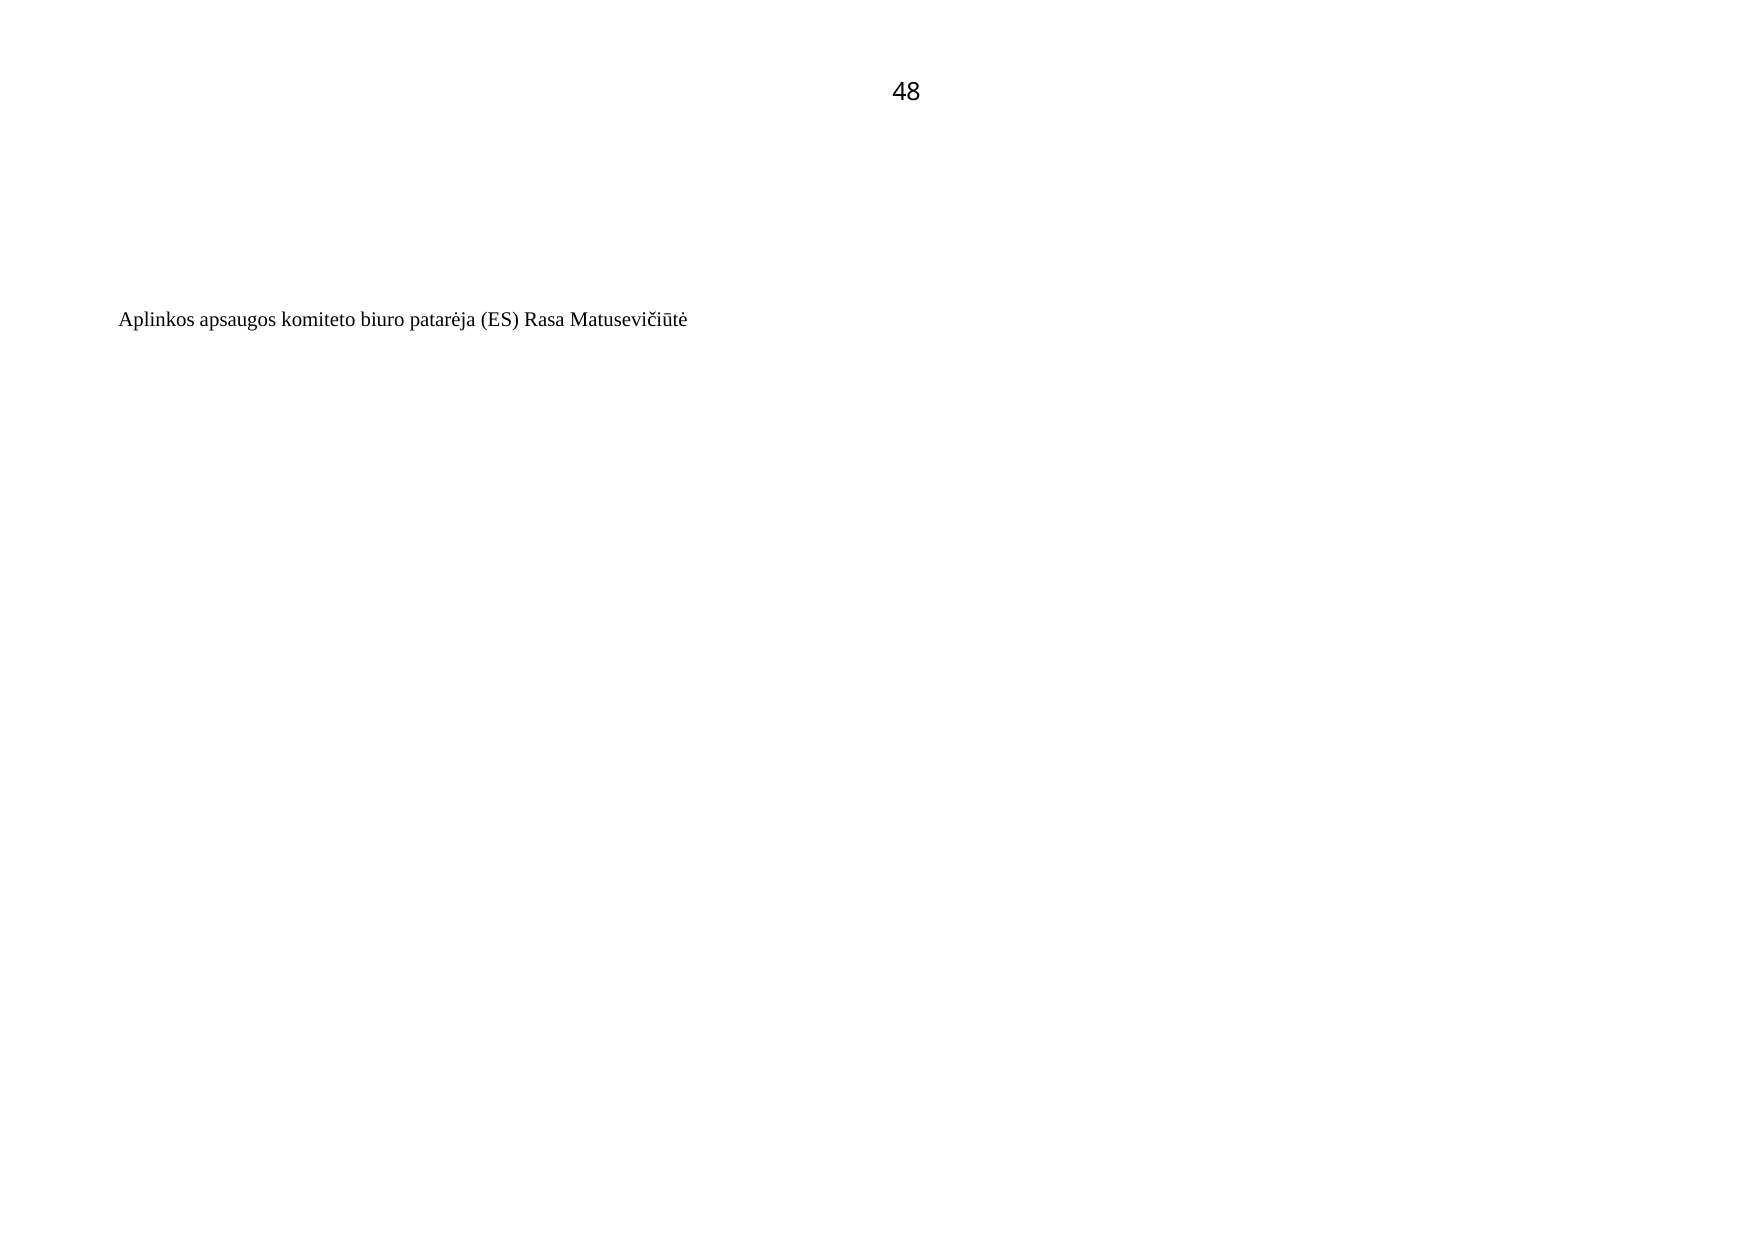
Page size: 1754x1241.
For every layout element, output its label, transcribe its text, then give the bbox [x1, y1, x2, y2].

text Aplinkos apsaugos komiteto biuro patarėja (ES) Rasa Matusevičiūtė [118, 307, 1695, 331]
